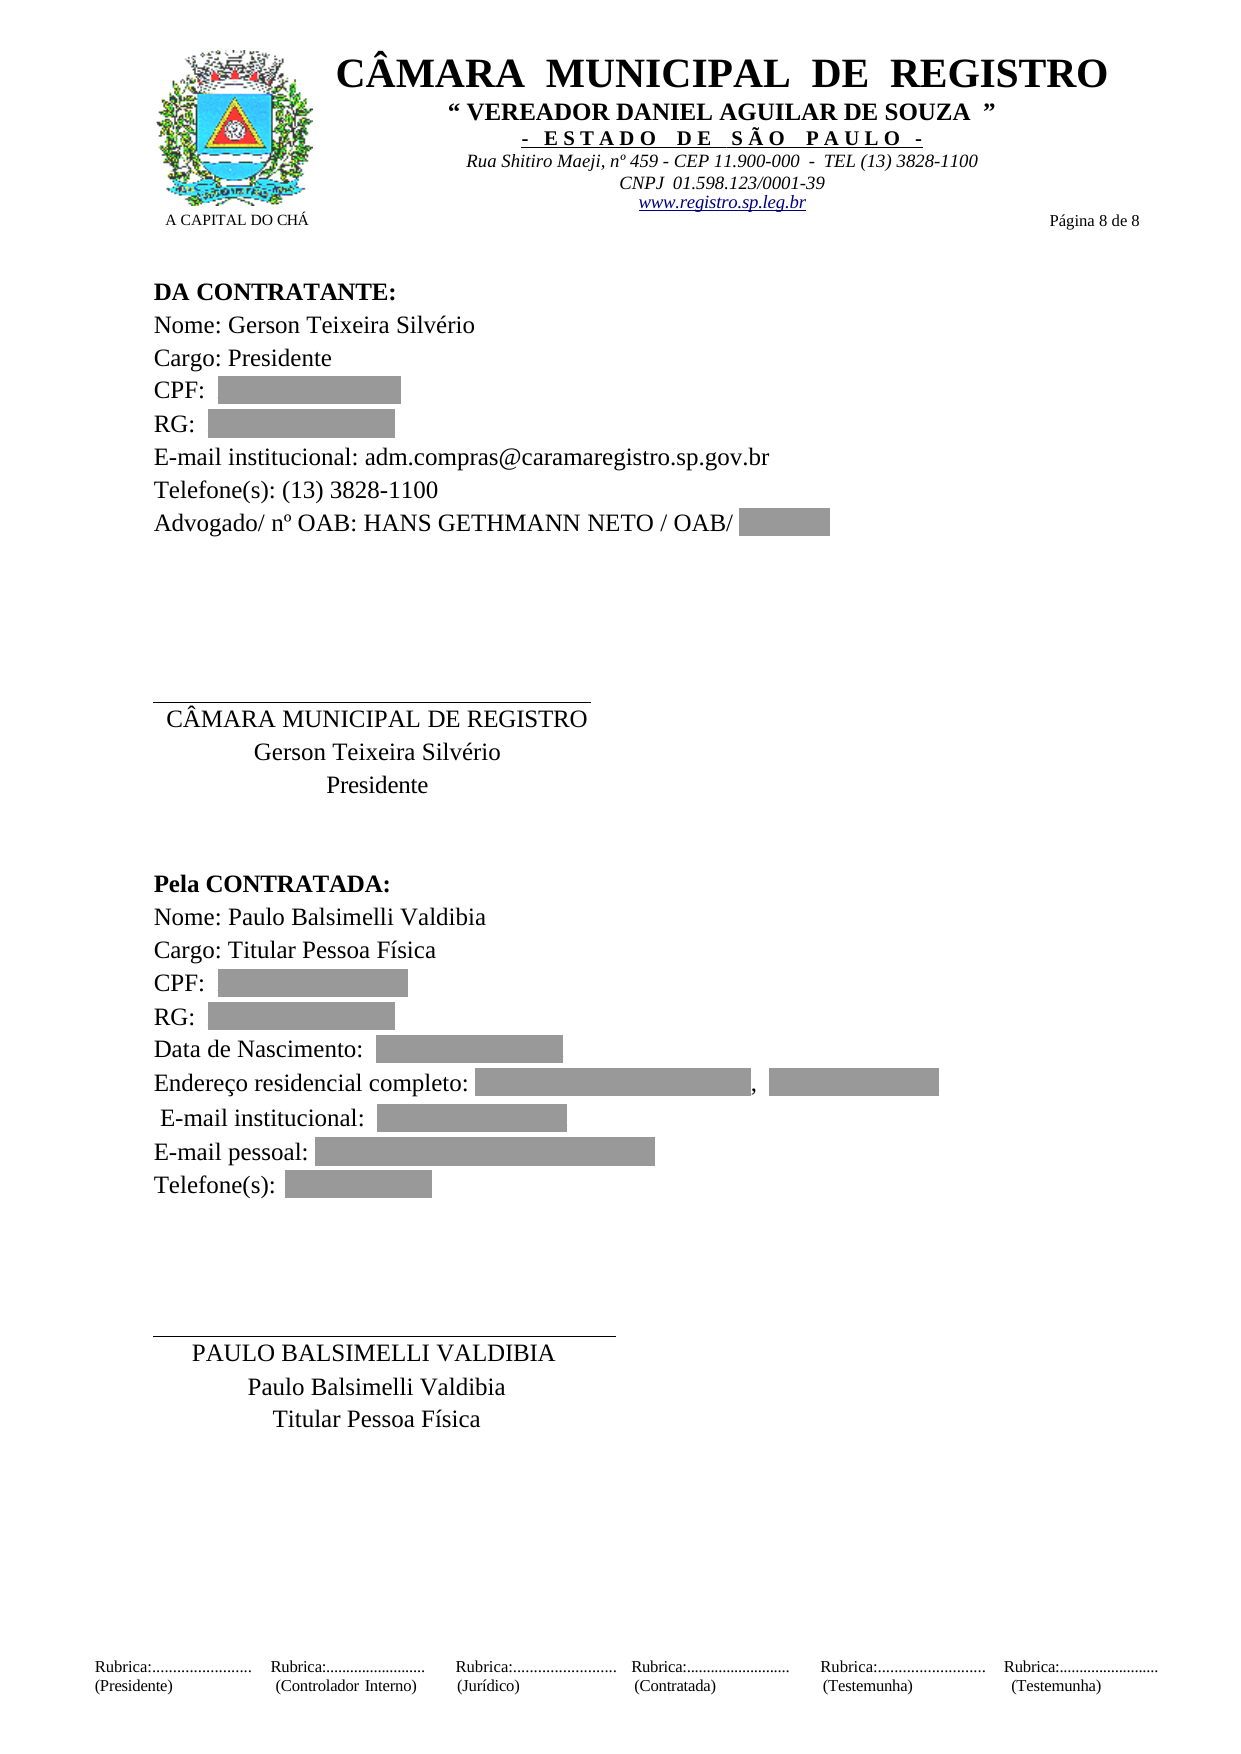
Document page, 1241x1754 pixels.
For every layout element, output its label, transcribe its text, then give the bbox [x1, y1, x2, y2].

text E-mail institucional: xxxxxxx xxxxxxx [153, 1103, 1059, 1132]
text Advogado/ nº OAB: HANS GETHMANN NETO / OAB/ xxxxxxx [153, 508, 1134, 537]
text Nome: Gerson Teixeira Silvério Cargo: Presidente [153, 310, 486, 372]
text Gerson Teixeira Silvério Presidente [219, 737, 536, 799]
text CPF: xxxxxxx xxxxxxx [153, 376, 1134, 404]
picture [156, 50, 313, 206]
text E-mail institucional: adm.compras@caramaregistro.sp.gov.br Telefone(s): (13) 3828-1100 [153, 442, 886, 504]
text Endereço residencial completo: xxxxxxxxxxxxxx xxxxxxx, xxxxxxx xxxxxxx [153, 1068, 1059, 1096]
text RG: xxxxxxx xxxxxxx [153, 409, 1134, 438]
subtitle Pela CONTRATADA: [153, 869, 1134, 898]
text RG: xxxxxxx xxxxxxx [153, 1002, 1134, 1030]
text PAULO BALSIMELLI VALDIBIA [142, 1338, 606, 1367]
subtitle DA CONTRATANTE: [153, 277, 1134, 306]
text Nome: Paulo Balsimelli Valdibia Cargo: Titular Pessoa Física CPF: xxxxxxx xxxxxxx [153, 902, 486, 997]
text CÂMARA MUNICIPAL DE REGISTRO [166, 704, 1134, 733]
text Data de Nascimento: xxxxxxx xxxxxxx [153, 1034, 1134, 1063]
text E-mail pessoal: xxxxxxx xxxxxxx xxxxxxx xxxxxxx Telefone(s): xxxxxxx xxxxxxx [153, 1137, 728, 1198]
text Paulo Balsimelli Valdibia Titular Pessoa Física [217, 1372, 536, 1433]
